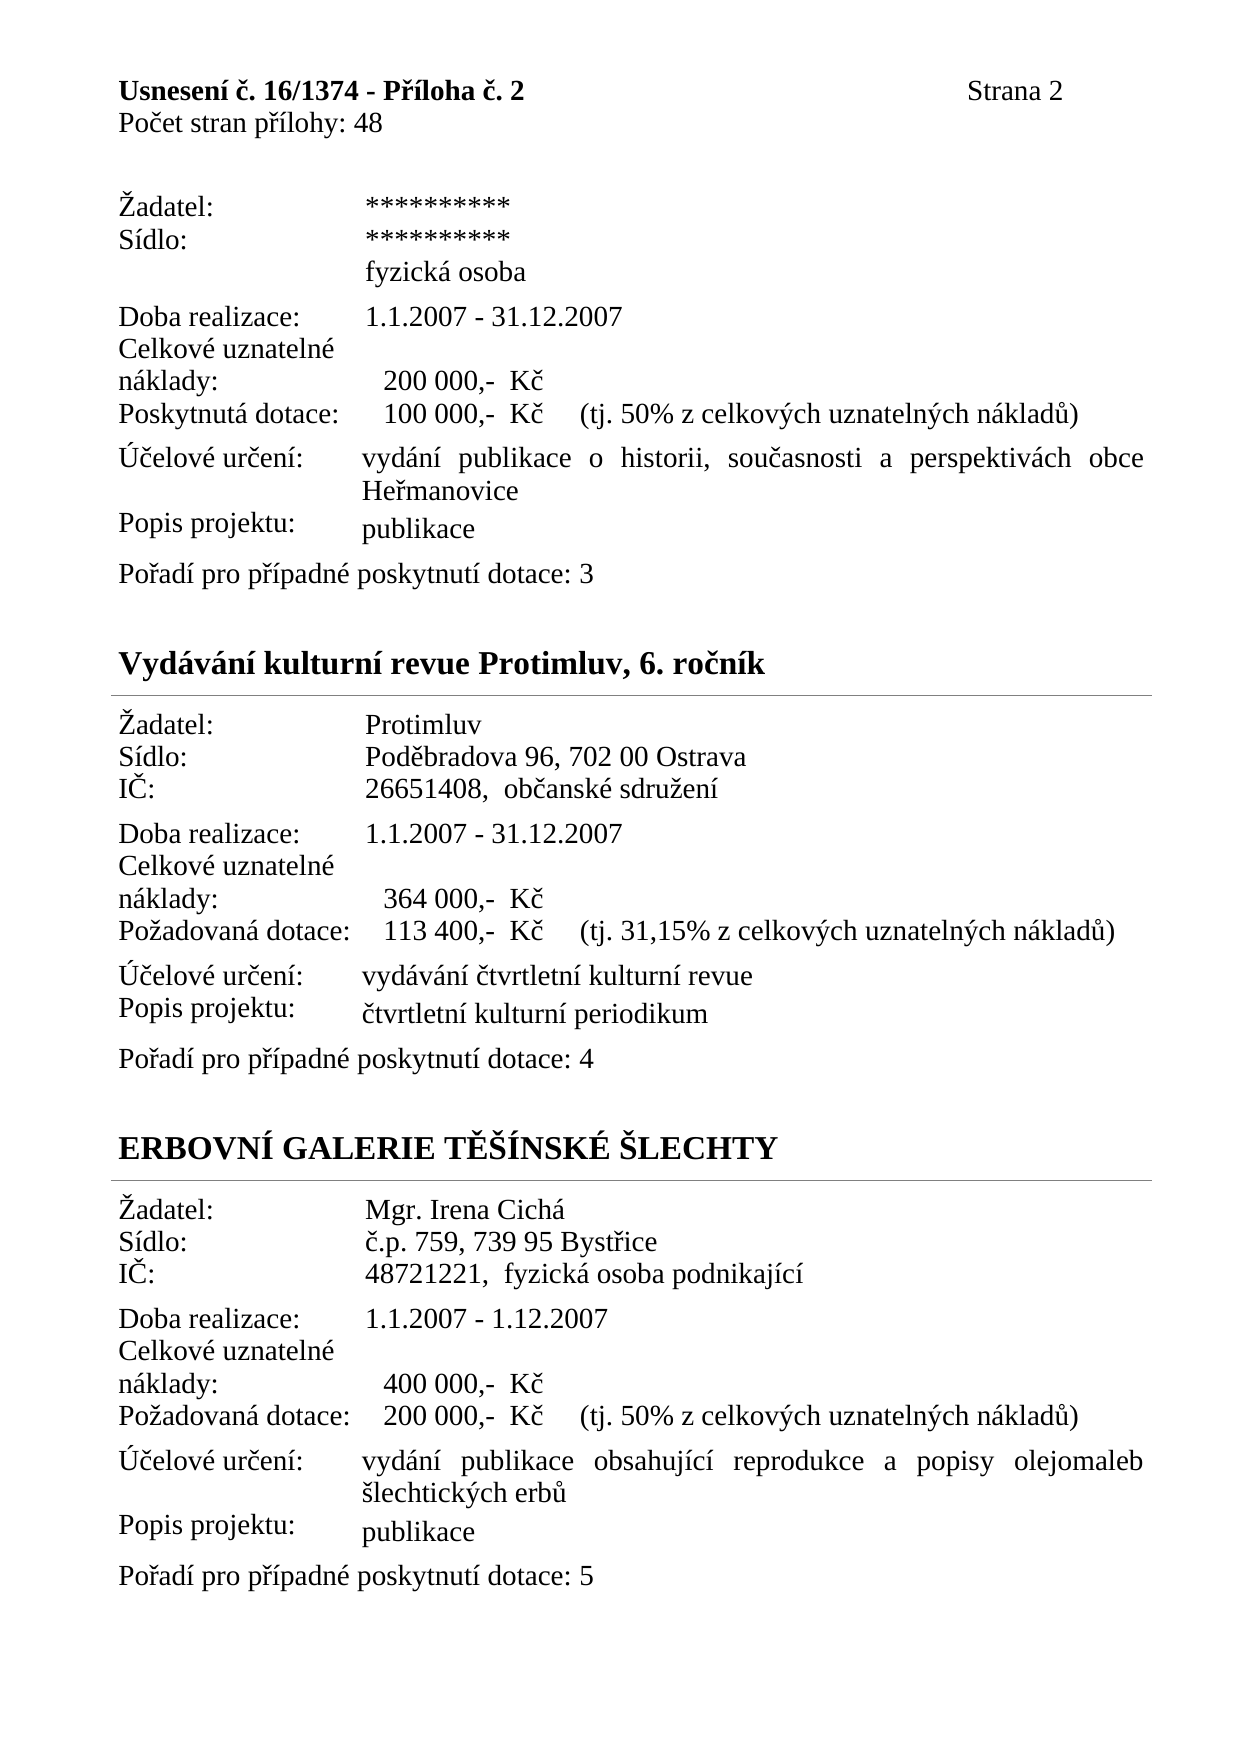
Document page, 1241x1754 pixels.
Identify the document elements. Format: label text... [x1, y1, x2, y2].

table_cell Kč [502, 333, 1152, 397]
table_cell Mgr. Irena Cichá [354, 1181, 1152, 1225]
table_header Vydávání kulturní revue Protimluv, 6. ročník [111, 645, 1152, 694]
table_cell IČ: [111, 773, 354, 817]
table_cell Poskytnutá dotace: [111, 397, 354, 442]
table_cell publikace [354, 1509, 1152, 1553]
table_header ERBOVNÍ GALERIE TĚŠÍNSKÉ ŠLECHTY [111, 1130, 1152, 1179]
table_cell [111, 255, 354, 300]
table_cell 26651408, občanské sdružení [354, 773, 1152, 817]
table_cell 400 000,- [354, 1335, 502, 1399]
table_cell Sídlo: [111, 740, 354, 773]
table_cell Popis projektu: [111, 1509, 354, 1553]
table_cell Popis projektu: [111, 991, 354, 1036]
table_cell ********** [354, 223, 1152, 255]
table_cell 113 400,- [354, 914, 502, 959]
table_cell 1.1.2007 - 1.12.2007 [354, 1303, 1152, 1335]
table_cell 1.1.2007 - 31.12.2007 [354, 300, 1152, 332]
table_cell Kč (tj. 50% z celkových uznatelných nákladů) [502, 397, 1152, 442]
table_cell Požadovaná dotace: [111, 1399, 354, 1444]
table_cell Účelové určení: [111, 1444, 354, 1509]
table_cell Žadatel: [111, 177, 354, 223]
table_cell Účelové určení: [111, 442, 354, 506]
table_cell Žadatel: [111, 696, 354, 740]
table_cell vydání publikace obsahující reprodukce a popisy olejomaleb šlechtických erbů [354, 1444, 1152, 1509]
table_cell Popis projektu: [111, 506, 354, 551]
table_cell Sídlo: [111, 1225, 354, 1258]
table_cell Kč [502, 1335, 1152, 1399]
table_cell Doba realizace: [111, 300, 354, 332]
table_cell Pořadí pro případné poskytnutí dotace: 5 [111, 1554, 1152, 1592]
table_cell Celkové uznatelné náklady: [111, 1335, 354, 1399]
table_cell vydání publikace o historii, současnosti a perspektivách obce Heřmanovice [354, 442, 1152, 506]
table_cell Sídlo: [111, 223, 354, 255]
table_cell Kč (tj. 31,15% z celkových uznatelných nákladů) [502, 914, 1152, 959]
table_cell ********** [354, 177, 1152, 223]
table_cell Celkové uznatelné náklady: [111, 333, 354, 397]
table_cell čtvrtletní kulturní periodikum [354, 991, 1152, 1036]
table_cell Pořadí pro případné poskytnutí dotace: 3 [111, 551, 1152, 590]
table_cell Kč (tj. 50% z celkových uznatelných nákladů) [502, 1399, 1152, 1444]
table_cell vydávání čtvrtletní kulturní revue [354, 959, 1152, 991]
table_cell 100 000,- [354, 397, 502, 442]
table_cell Doba realizace: [111, 1303, 354, 1335]
table_cell Celkové uznatelné náklady: [111, 850, 354, 914]
table_cell Požadovaná dotace: [111, 914, 354, 959]
table_cell Doba realizace: [111, 818, 354, 850]
table_cell IČ: [111, 1258, 354, 1302]
table_cell Kč [502, 850, 1152, 914]
table_cell Žadatel: [111, 1181, 354, 1225]
table_cell 48721221, fyzická osoba podnikající [354, 1258, 1152, 1302]
table_cell 200 000,- [354, 333, 502, 397]
table_cell 1.1.2007 - 31.12.2007 [354, 818, 1152, 850]
table_cell 200 000,- [354, 1399, 502, 1444]
table_cell Poděbradova 96, 702 00 Ostrava [354, 740, 1152, 773]
table_cell publikace [354, 506, 1152, 551]
table_cell Účelové určení: [111, 959, 354, 991]
table_cell 364 000,- [354, 850, 502, 914]
table_cell č.p. 759, 739 95 Bystřice [354, 1225, 1152, 1258]
table_cell Pořadí pro případné poskytnutí dotace: 4 [111, 1036, 1152, 1075]
table_cell fyzická osoba [354, 255, 1152, 300]
table_cell Protimluv [354, 696, 1152, 740]
